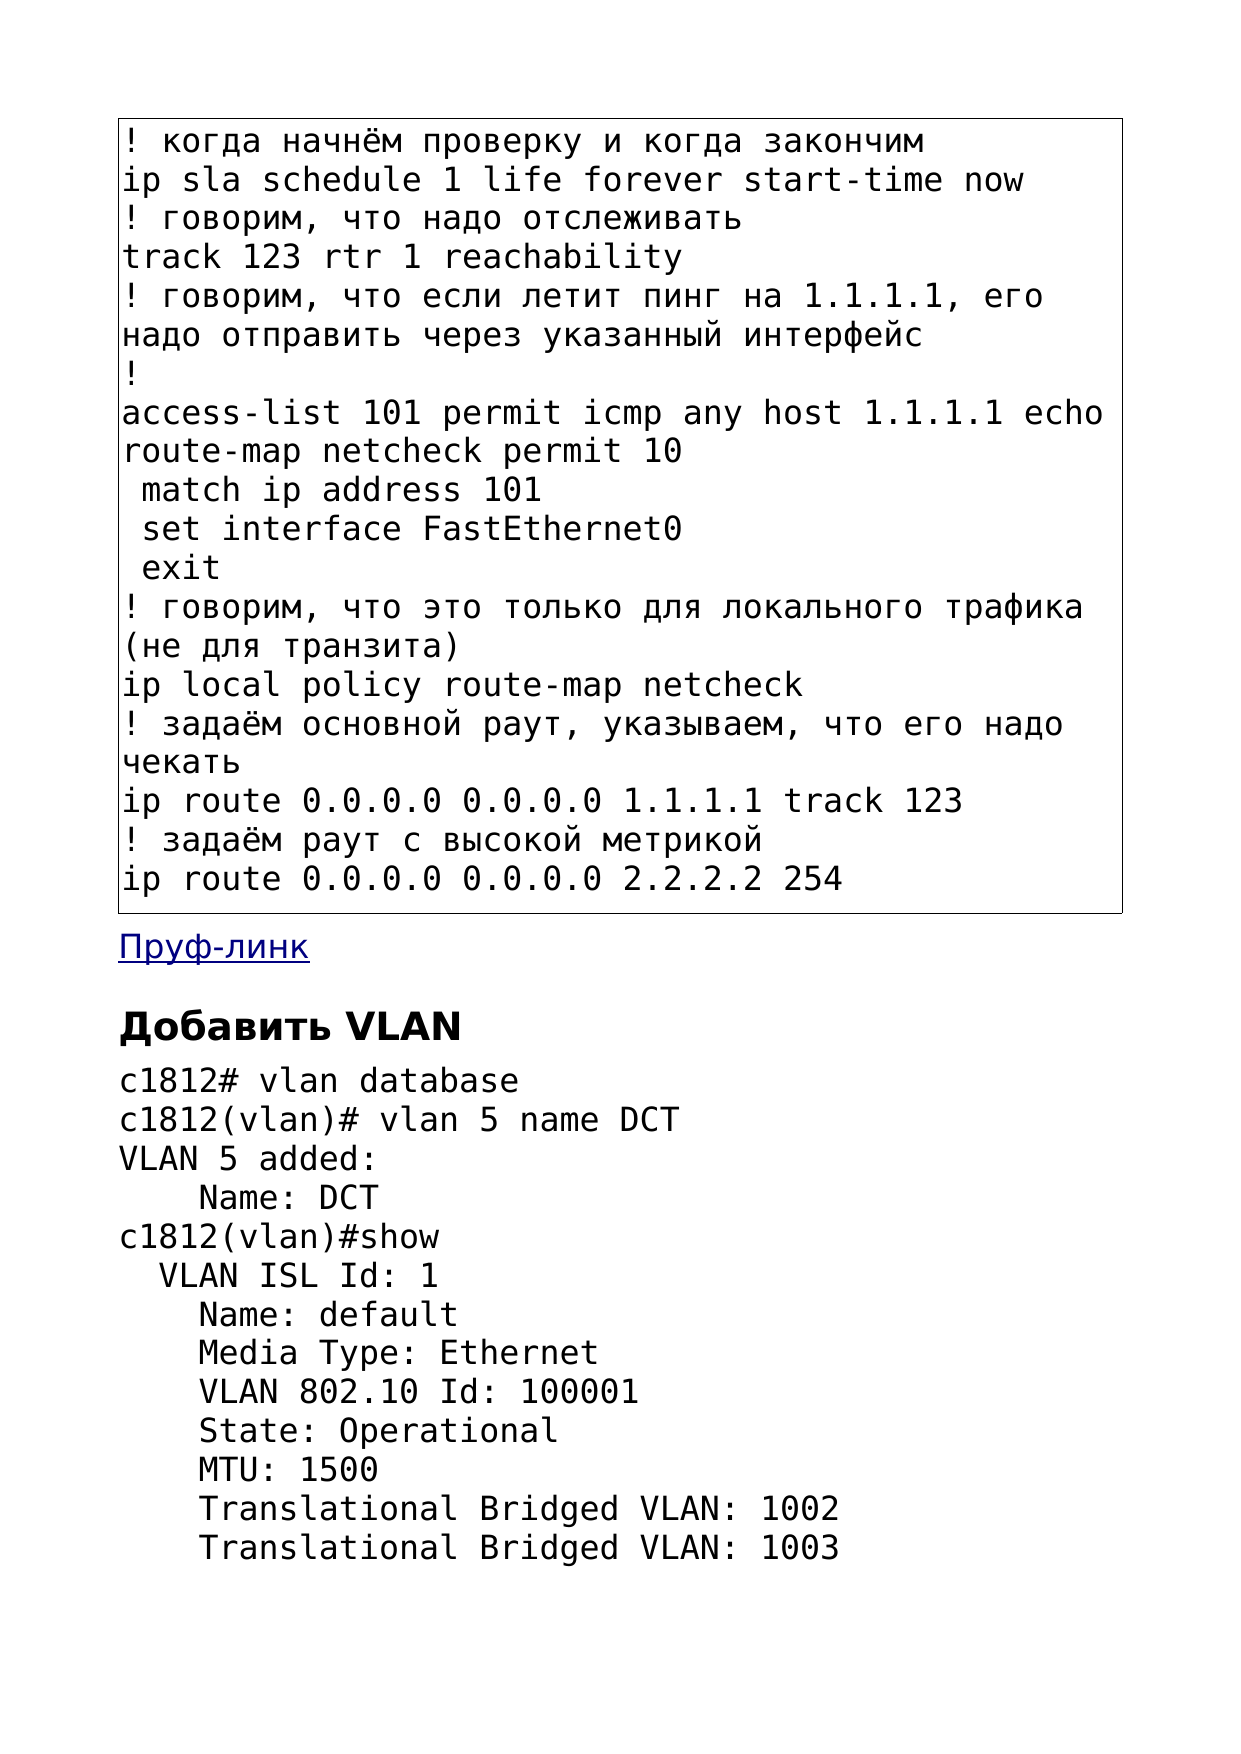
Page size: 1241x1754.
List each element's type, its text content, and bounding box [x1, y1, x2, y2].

table_header ! когда начнём проверку и когда закончим ip sla schedule 1 life forever start-time now ! говорим, что надо отслеживать track 123 rtr 1 reachability ! говорим, что если летит пинг на 1.1.1.1, его надо отправить через указанный интерфейс ! access-list 101 permit icmp any host 1.1.1.1 echo route-map netcheck permit 10 match ip address 101 set interface FastEthernet0 exit ! говорим, что это только для локального трафика (не для транзита) ip local policy route-map netcheck ! задаём основной раут, указываем, что его надо чекать ip route 0.0.0.0 0.0.0.0 1.1.1.1 track 123 ! задаём раут с высокой метрикой ip route 0.0.0.0 0.0.0.0 2.2.2.2 254 [119, 119, 1122, 913]
subtitle Добавить VLAN [118, 1004, 1122, 1049]
text Пруф-линк [118, 928, 1122, 967]
text с1812# vlan database с1812(vlan)# vlan 5 name DCT VLAN 5 added: Name: DCT с1812(vlan)#show VLAN ISL Id: 1 Name: default Media Type: Ethernet VLAN 802.10 Id: 100001 State: Operational MTU: 1500 Translational Bridged VLAN: 1002 Translational Bridged VLAN: 1003 [118, 1062, 1122, 1606]
